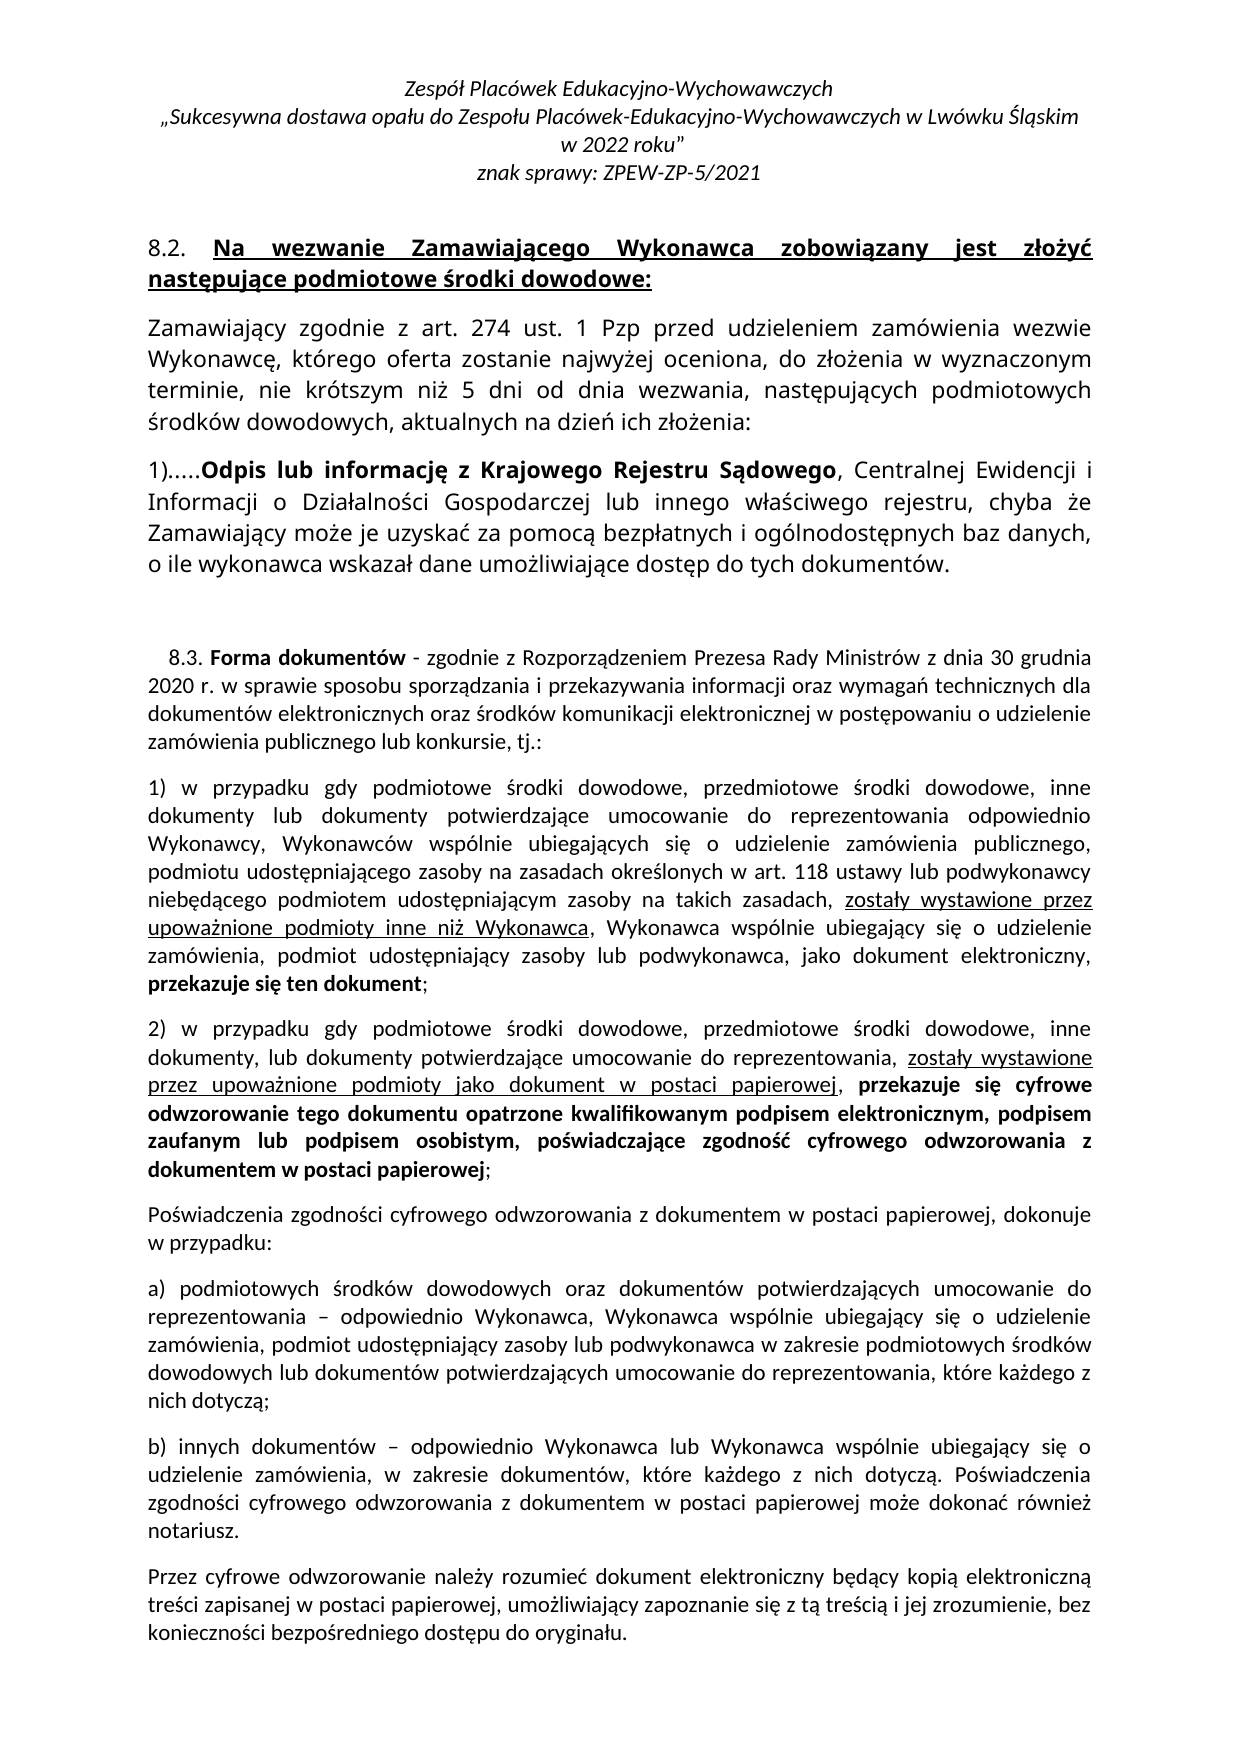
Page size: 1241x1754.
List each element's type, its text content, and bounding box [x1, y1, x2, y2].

text 2) w przypadku gdy podmiotowe środki dowodowe, przedmiotowe środki dowodowe, inne dokumenty, lub dokumenty potwierdzające umocowanie do reprezentowania, zostały wystawione przez upoważnione podmioty jako dokument w postaci papierowej, przekazuje się cyfrowe odwzorowanie tego dokumentu opatrzone kwalifikowanym podpisem elektronicznym, podpisem zaufanym lub podpisem osobistym, poświadczające zgodność cyfrowego odwzorowania z dokumentem w postaci papierowej; [148, 1014, 1093, 1183]
text Zamawiający zgodnie z art. 274 ust. 1 Pzp przed udzieleniem zamówienia wezwie Wykonawcę, którego oferta zostanie najwyżej oceniona, do złożenia w wyznaczonym terminie, nie krótszym niż 5 dni od dnia wezwania, następujących podmiotowych środków dowodowych, aktualnych na dzień ich złożenia: [148, 312, 1093, 437]
text a) podmiotowych środków dowodowych oraz dokumentów potwierdzających umocowanie do reprezentowania – odpowiednio Wykonawca, Wykonawca wspólnie ubiegający się o udzielenie zamówienia, podmiot udostępniający zasoby lub podwykonawca w zakresie podmiotowych środków dowodowych lub dokumentów potwierdzających umocowanie do reprezentowania, które każdego z nich dotyczą; [148, 1274, 1093, 1414]
text b) innych dokumentów – odpowiednio Wykonawca lub Wykonawca wspólnie ubiegający się o udzielenie zamówienia, w zakresie dokumentów, które każdego z nich dotyczą. Poświadczenia zgodności cyfrowego odwzorowania z dokumentem w postaci papierowej może dokonać również notariusz. [148, 1432, 1093, 1544]
text Poświadczenia zgodności cyfrowego odwzorowania z dokumentem w postaci papierowej, dokonuje w przypadku: [148, 1200, 1093, 1256]
text 1) w przypadku gdy podmiotowe środki dowodowe, przedmiotowe środki dowodowe, inne dokumenty lub dokumenty potwierdzające umocowanie do reprezentowania odpowiednio Wykonawcy, Wykonawców wspólnie ubiegających się o udzielenie zamówienia publicznego, podmiotu udostępniającego zasoby na zasadach określonych w art. 118 ustawy lub podwykonawcy niebędącego podmiotem udostępniającym zasoby na takich zasadach, zostały wystawione przez upoważnione podmioty inne niż Wykonawca, Wykonawca wspólnie ubiegający się o udzielenie zamówienia, podmiot udostępniający zasoby lub podwykonawca, jako dokument elektroniczny, przekazuje się ten dokument; [148, 773, 1093, 997]
text 8.3. Forma dokumentów - zgodnie z Rozporządzeniem Prezesa Rady Ministrów z dnia 30 grudnia 2020 r. w sprawie sposobu sporządzania i przekazywania informacji oraz wymagań technicznych dla dokumentów elektronicznych oraz środków komunikacji elektronicznej w postępowaniu o udzielenie zamówienia publicznego lub konkursie, tj.: [148, 643, 1093, 755]
list Odpis lub informację z Krajowego Rejestru Sądowego, Centralnej Ewidencji i Informacji o Działalności Gospodarczej lub innego właściwego rejestru, chyba że Zamawiający może je uzyskać za pomocą bezpłatnych i ogólnodostępnych baz danych, o ile wykonawca wskazał dane umożliwiające dostęp do tych dokumentów. [148, 454, 1093, 579]
text 8.2. Na wezwanie Zamawiającego Wykonawca zobowiązany jest złożyć następujące podmiotowe środki dowodowe: [148, 232, 1093, 294]
text Przez cyfrowe odwzorowanie należy rozumieć dokument elektroniczny będący kopią elektroniczną treści zapisanej w postaci papierowej, umożliwiający zapoznanie się z tą treścią i jej zrozumienie, bez konieczności bezpośredniego dostępu do oryginału. [148, 1562, 1093, 1646]
